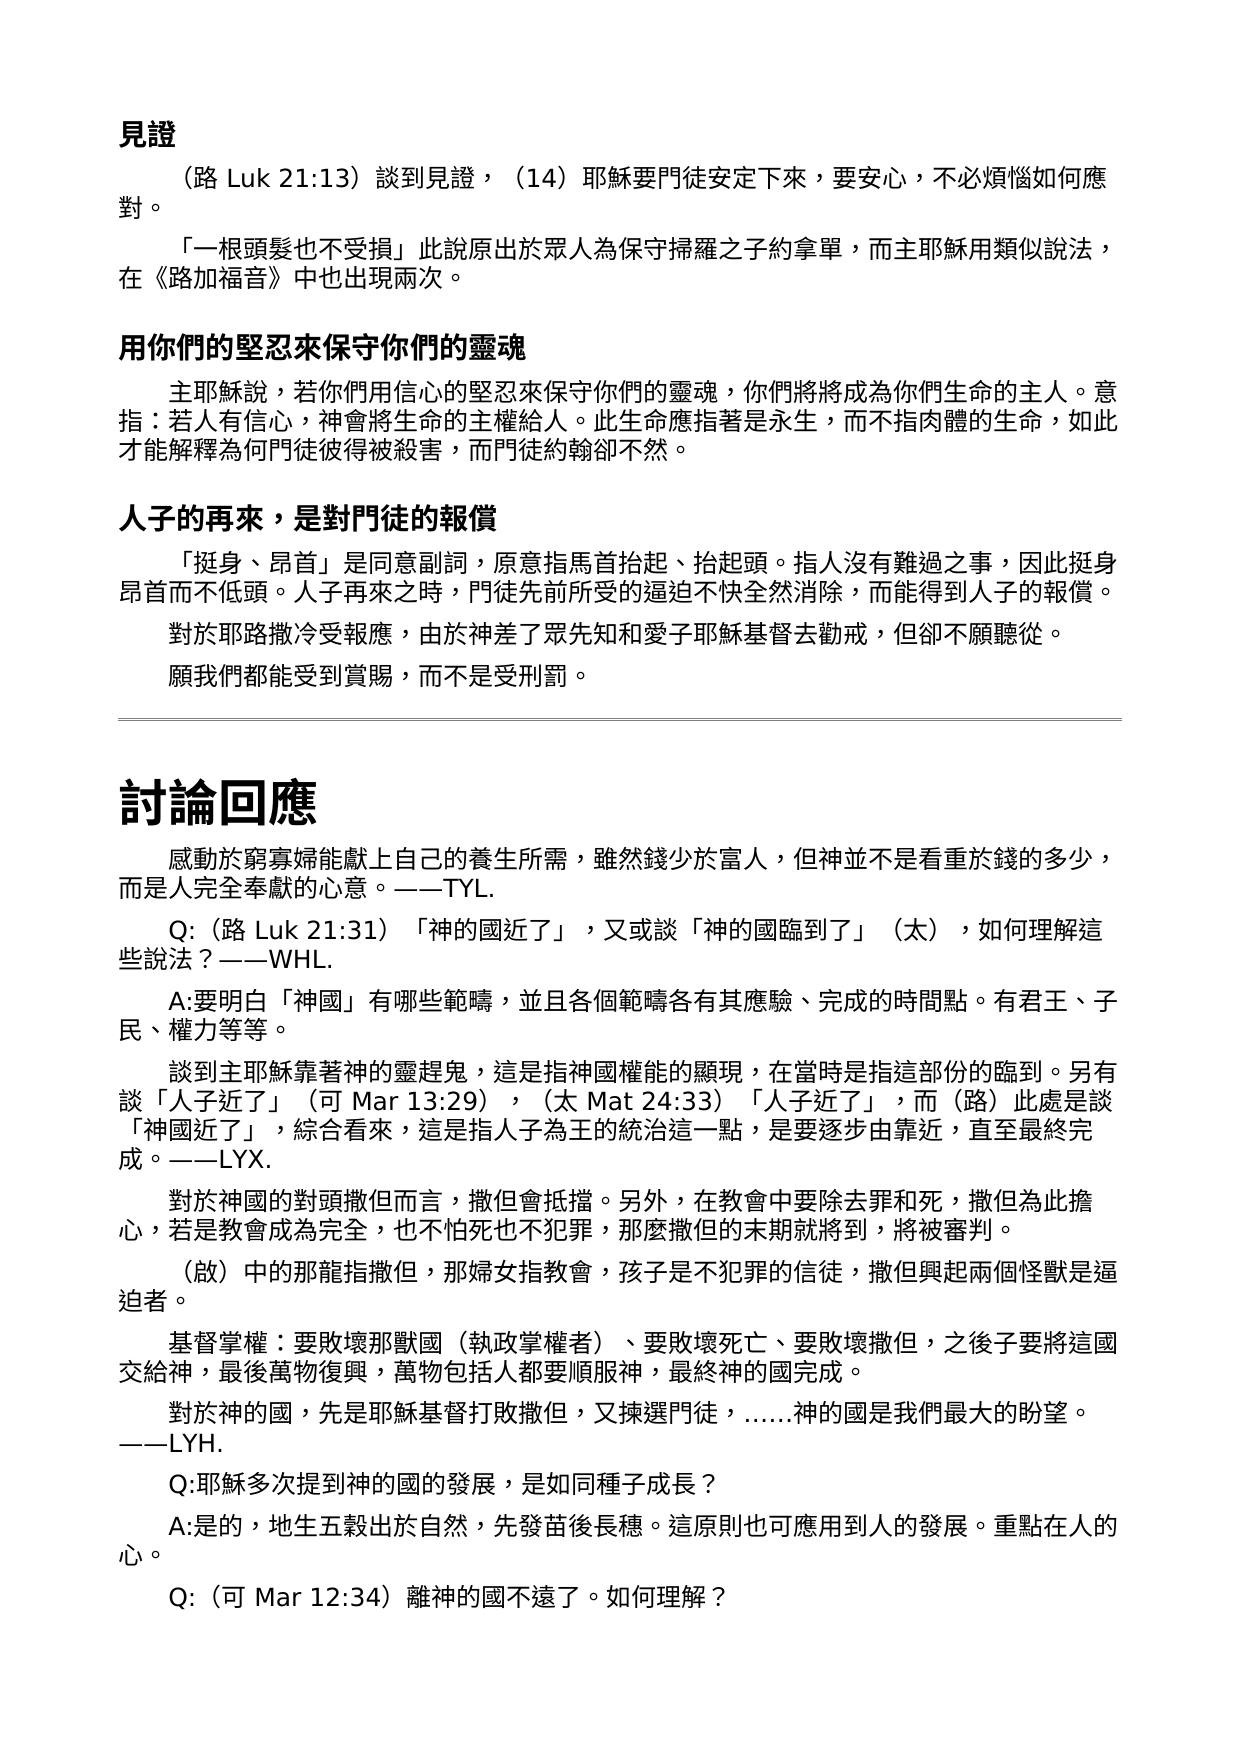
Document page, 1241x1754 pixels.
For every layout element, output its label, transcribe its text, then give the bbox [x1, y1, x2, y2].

text 對於神國的對頭撒但而言，撒但會抵擋。另外，在教會中要除去罪和死，撒但為此擔心，若是教會成為完全，也不怕死也不犯罪，那麼撒但的末期就將到，將被審判。 [118, 1187, 1122, 1245]
text 談到主耶穌靠著神的靈趕鬼，這是指神國權能的顯現，在當時是指這部份的臨到。另有談「人子近了」（可 Mar 13:29），（太 Mat 24:33）「人子近了」，而（路）此處是談「神國近了」，綜合看來，這是指人子為王的統治這一點，是要逐步由靠近，直至最終完成。——LYX. [118, 1058, 1122, 1174]
text A:是的，地生五穀出於自然，先發苗後長穗。這原則也可應用到人的發展。重點在人的心。 [118, 1512, 1122, 1570]
text 主耶穌說，若你們用信心的堅忍來保守你們的靈魂，你們將將成為你們生命的主人。意指：若人有信心，神會將生命的主權給人。此生命應指著是永生，而不指肉體的生命，如此才能解釋為何門徒彼得被殺害，而門徒約翰卻不然。 [118, 378, 1122, 465]
text （啟）中的那龍指撒但，那婦女指教會，孩子是不犯罪的信徒，撒但興起兩個怪獸是逼迫者。 [118, 1258, 1122, 1316]
subtitle 用你們的堅忍來保守你們的靈魂 [118, 331, 1122, 365]
text Q:（可 Mar 12:34）離神的國不遠了。如何理解？ [118, 1583, 1122, 1612]
text 基督掌權：要敗壞那獸國（執政掌權者）、要敗壞死亡、要敗壞撒但，之後子要將這國交給神，最後萬物復興，萬物包括人都要順服神，最終神的國完成。 [118, 1329, 1122, 1387]
subtitle 見證 [118, 118, 1122, 152]
subtitle 討論回應 [118, 775, 1122, 833]
text 對於神的國，先是耶穌基督打敗撒但，又揀選門徒，……神的國是我們最大的盼望。——LYH. [118, 1399, 1122, 1458]
text 「一根頭髮也不受損」此說原出於眾人為保守掃羅之子約拿單，而主耶穌用類似說法，在《路加福音》中也出現兩次。 [118, 235, 1122, 294]
text Q:耶穌多次提到神的國的發展，是如同種子成長？ [118, 1470, 1122, 1499]
text 「挺身、昂首」是同意副詞，原意指馬首抬起、抬起頭。指人沒有難過之事，因此挺身昂首而不低頭。人子再來之時，門徒先前所受的逼迫不快全然消除，而能得到人子的報償。 [118, 549, 1122, 607]
text A:要明白「神國」有哪些範疇，並且各個範疇各有其應驗、完成的時間點。有君王、子民、權力等等。 [118, 987, 1122, 1045]
text Q:（路 Luk 21:31）「神的國近了」，又或談「神的國臨到了」（太），如何理解這些說法？——WHL. [118, 916, 1122, 974]
text 感動於窮寡婦能獻上自己的養生所需，雖然錢少於富人，但神並不是看重於錢的多少，而是人完全奉獻的心意。——TYL. [118, 845, 1122, 904]
subtitle 人子的再來，是對門徒的報償 [118, 503, 1122, 537]
text （路 Luk 21:13）談到見證，（14）耶穌要門徒安定下來，要安心，不必煩惱如何應對。 [118, 164, 1122, 223]
text 願我們都能受到賞賜，而不是受刑罰。 [118, 662, 1122, 691]
text 對於耶路撒冷受報應，由於神差了眾先知和愛子耶穌基督去勸戒，但卻不願聽從。 [118, 620, 1122, 649]
